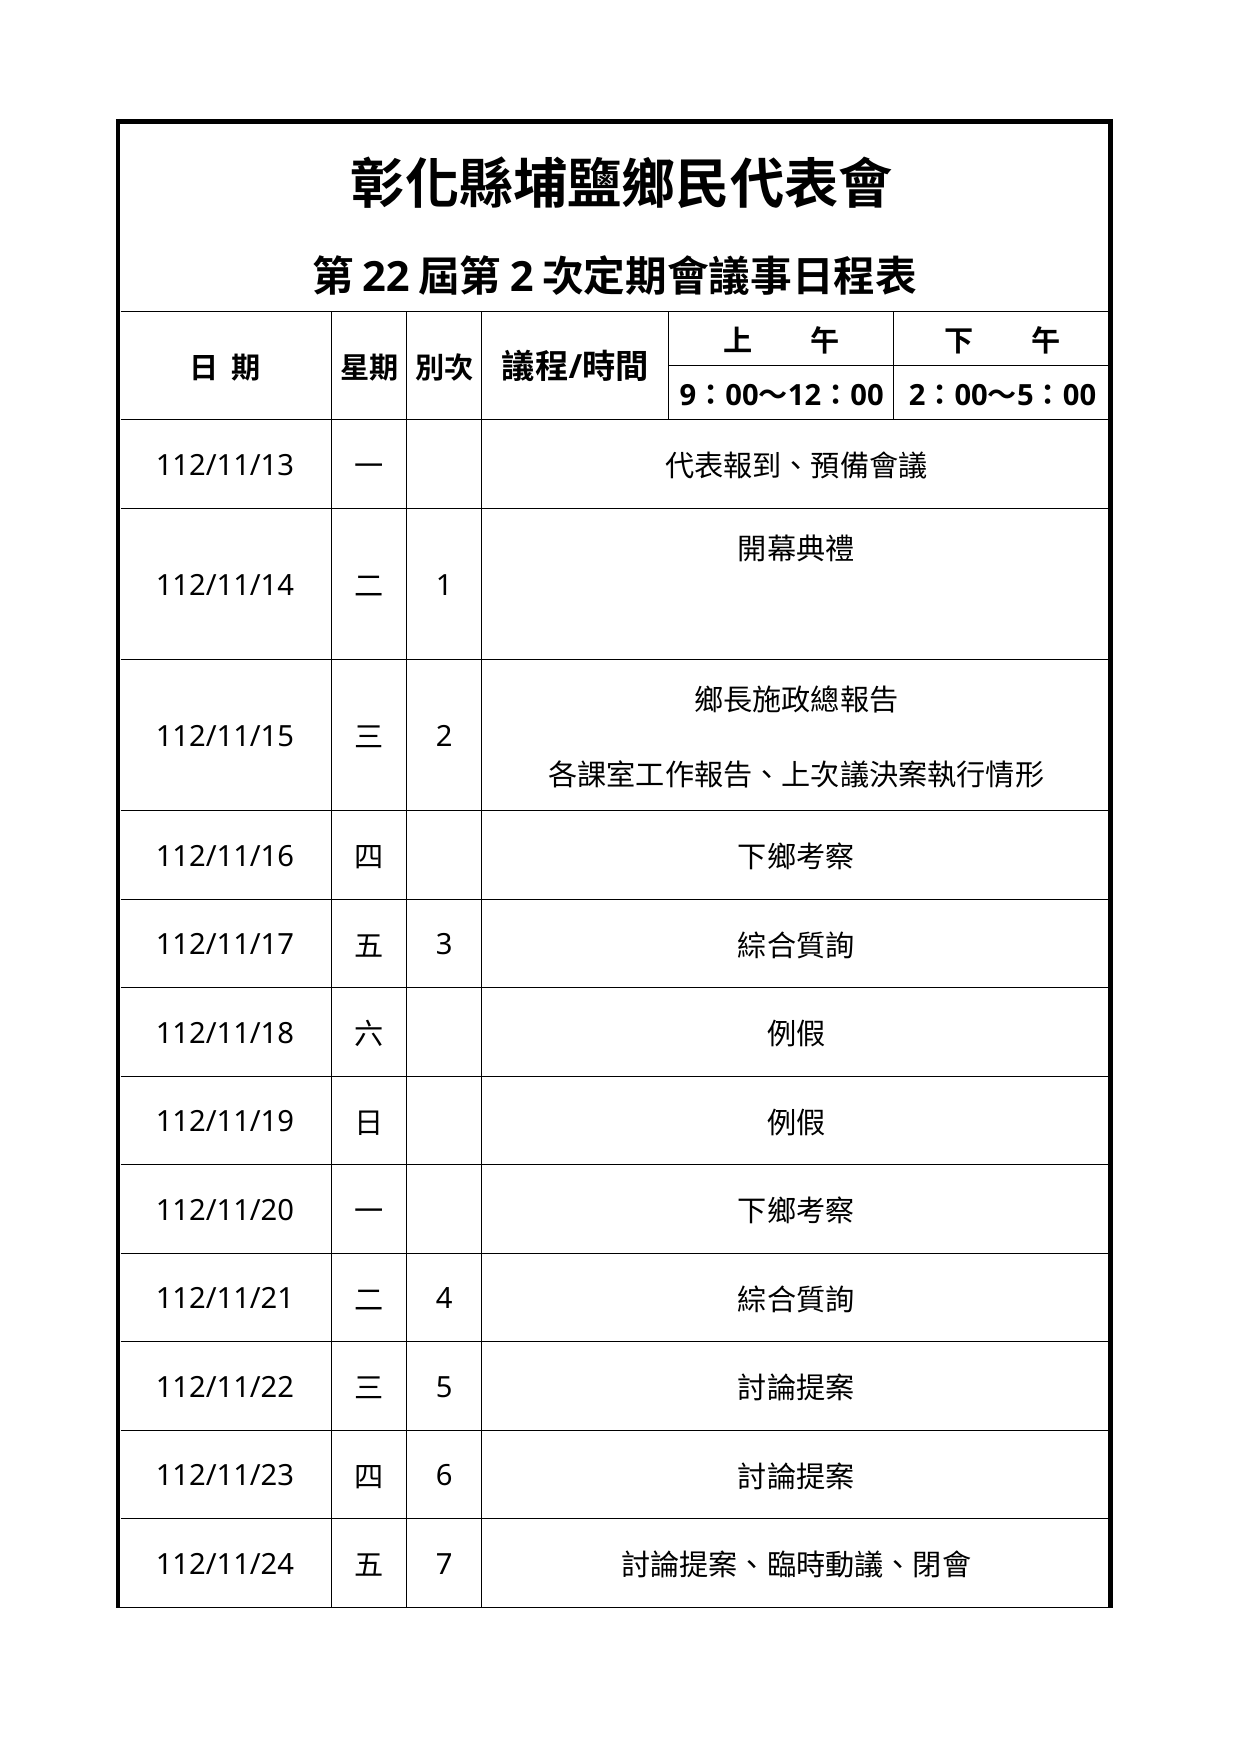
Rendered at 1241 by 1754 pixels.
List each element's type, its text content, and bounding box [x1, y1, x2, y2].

table_cell 1 [407, 509, 481, 659]
table_cell 112/11/20 [120, 1165, 331, 1253]
table_cell 7 [407, 1519, 481, 1607]
table_cell 一 [332, 420, 406, 508]
table_cell 2：00～5：00 [894, 366, 1108, 419]
table_cell 二 [332, 509, 406, 659]
table_cell 112/11/19 [120, 1077, 331, 1164]
table_cell 討論提案 [482, 1342, 1108, 1430]
table_cell 112/11/22 [120, 1342, 331, 1430]
table_cell 三 [332, 660, 406, 810]
table_cell 112/11/23 [120, 1431, 331, 1518]
table_cell 例假 [482, 1077, 1108, 1164]
table_cell [407, 988, 481, 1076]
table_cell 綜合質詢 [482, 1254, 1108, 1341]
table_cell 112/11/13 [120, 420, 331, 508]
table_cell 日 期 [120, 312, 331, 419]
table_cell 代表報到、預備會議 [482, 420, 1108, 508]
table_cell 112/11/24 [120, 1519, 331, 1607]
table_cell 112/11/16 [120, 811, 331, 898]
table_cell 下鄉考察 [482, 1165, 1108, 1253]
table_cell 例假 [482, 988, 1108, 1076]
table_cell 112/11/17 [120, 900, 331, 987]
table_cell [407, 1165, 481, 1253]
table_cell 112/11/14 [120, 509, 331, 659]
table_cell 2 [407, 660, 481, 810]
table_cell [407, 1077, 481, 1164]
table_cell 9：00～12：00 [669, 366, 893, 419]
table_cell 五 [332, 900, 406, 987]
table_header 彰化縣埔鹽鄉民代表會 第22屆第2次定期會議事日程表 [120, 124, 1108, 311]
table_cell 鄉長施政總報告 各課室工作報告、上次議決案執行情形 [482, 660, 1108, 810]
table_cell 討論提案、臨時動議、閉會 [482, 1519, 1108, 1607]
table_cell 112/11/21 [120, 1254, 331, 1341]
table_cell 別次 [407, 312, 481, 419]
table_cell 3 [407, 900, 481, 987]
table_cell 四 [332, 811, 406, 898]
table_cell 議程/時間 [482, 312, 668, 419]
table_cell [407, 811, 481, 898]
table_cell 4 [407, 1254, 481, 1341]
table_cell 112/11/18 [120, 988, 331, 1076]
table_cell 上 午 [669, 312, 893, 365]
table_cell 五 [332, 1519, 406, 1607]
table_cell 一 [332, 1165, 406, 1253]
table_cell 二 [332, 1254, 406, 1341]
table_cell 開幕典禮 [482, 509, 1108, 659]
table_cell 下鄉考察 [482, 811, 1108, 898]
table_cell [407, 420, 481, 508]
table_cell 四 [332, 1431, 406, 1518]
table_cell 5 [407, 1342, 481, 1430]
table_cell 三 [332, 1342, 406, 1430]
table_cell 討論提案 [482, 1431, 1108, 1518]
table_cell 6 [407, 1431, 481, 1518]
table_cell 112/11/15 [120, 660, 331, 810]
table_cell 六 [332, 988, 406, 1076]
table_cell 日 [332, 1077, 406, 1164]
table_cell 星期 [332, 312, 406, 419]
table_cell 下 午 [894, 312, 1108, 365]
table_cell 綜合質詢 [482, 900, 1108, 987]
